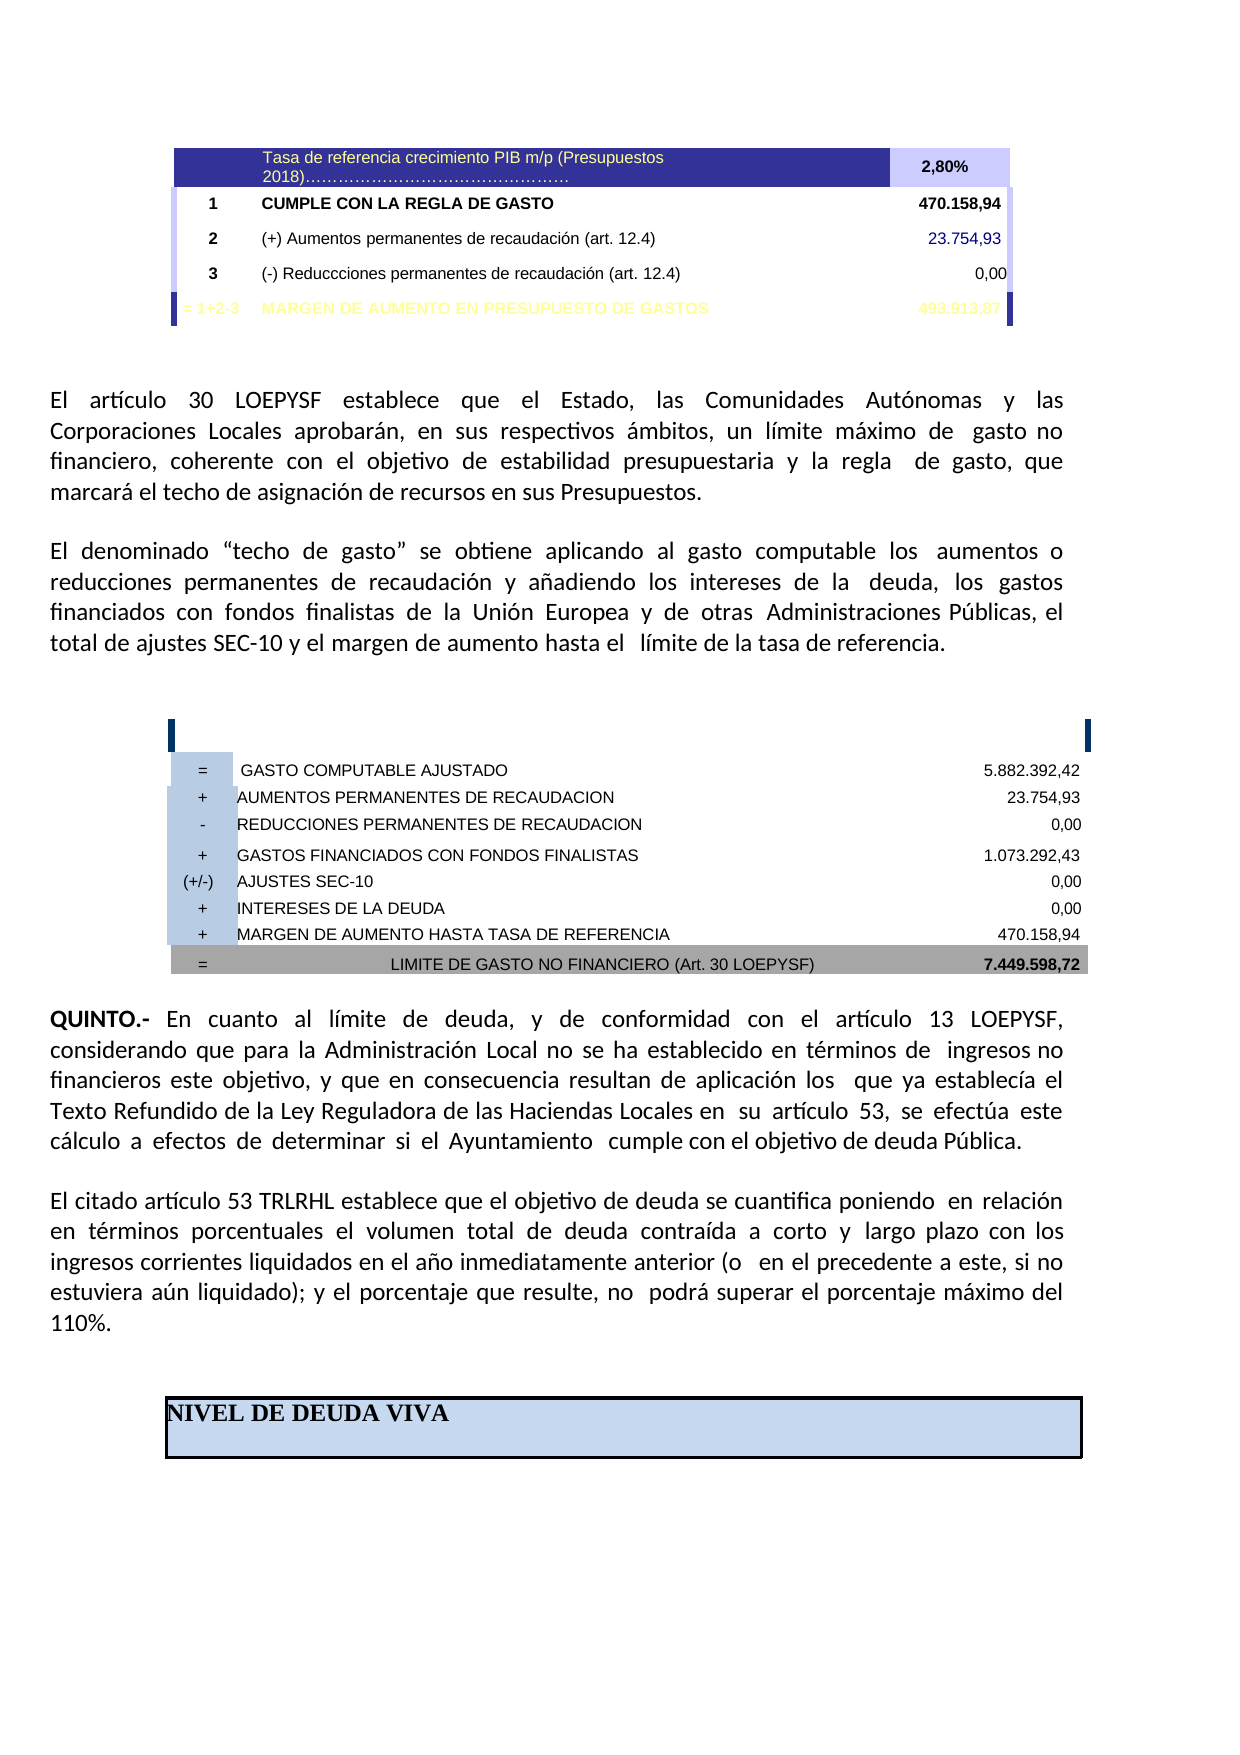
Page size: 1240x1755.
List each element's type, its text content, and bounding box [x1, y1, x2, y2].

table_cell 470.158,94 [901, 923, 1088, 945]
table_cell 1 [177, 187, 254, 222]
table_header Tasa de referencia crecimiento PIB m/p (Presupuestos 2018)………………………………………… [174, 148, 883, 187]
table_cell 23.754,93 [901, 786, 1088, 812]
table_cell 7.449.598,72 [901, 945, 1088, 974]
table_cell CUMPLE CON LA REGLA DE GASTO [256, 187, 885, 222]
table_cell 0,00 [901, 812, 1088, 841]
table_cell 470.158,94 [888, 187, 1007, 222]
text El artículo 30 LOEPYSF establece que el Estado, las Comunidades Autónomas y las Corporaciones Locales aprobarán, en sus respectivos ámbitos, un límite máximo de gasto no financiero, coherente con el objetivo de estabilidad presupuestaria y la regla de gasto, que marcará el techo de asignación de recursos en sus Presupuestos. [50, 384, 1063, 506]
table_cell (+/-) [176, 870, 229, 897]
table_cell (+) Aumentos permanentes de recaudación (art. 12.4) [256, 222, 885, 257]
table_cell 0,00 [901, 897, 1088, 923]
table_cell 3 [177, 257, 254, 292]
table_cell + [176, 841, 229, 870]
table_cell AUMENTOS PERMANENTES DE RECAUDACION [238, 786, 901, 812]
table_cell = 1+2-3 [177, 292, 254, 326]
table_cell 1.073.292,43 [901, 841, 1088, 870]
text El citado artículo 53 TRLRHL establece que el objetivo de deuda se cuantifica poniendo en relación en términos porcentuales el volumen total de deuda contraída a corto y largo plazo con los ingresos corrientes liquidados en el año inmediatamente anterior (o en el precedente a este, si no estuviera aún liquidado); y el porcentaje que resulte, no podrá superar el porcentaje máximo del 110%. [50, 1185, 1064, 1337]
table_cell 23.754,93 [888, 222, 1007, 257]
text QUINTO.- En cuanto al límite de deuda, y de conformidad con el artículo 13 LOEPYSF, considerando que para la Administración Local no se ha establecido en términos de ingresos no financieros este objetivo, y que en consecuencia resultan de aplicación los que ya establecía el Texto Refundido de la Ley Reguladora de las Haciendas Locales en su artículo 53, se efectúa este cálculo a efectos de determinar si el Ayuntamiento cumple con el objetivo de deuda Pública. [50, 1003, 1063, 1156]
table_cell 493.913,87 [888, 292, 1007, 326]
table_header 2,80% [890, 148, 1010, 187]
table_cell = [171, 752, 233, 786]
table_cell INTERESES DE LA DEUDA [238, 897, 901, 923]
table_cell + [176, 786, 229, 812]
table_cell 0,00 [901, 870, 1088, 897]
table_cell 2 [177, 222, 254, 257]
table_header Cálculo del Límite de Gasto no financiero [175, 719, 1085, 752]
table_cell REDUCCIONES PERMANENTES DE RECAUDACION [238, 812, 901, 841]
text El denominado “techo de gasto” se obtiene aplicando al gasto computable los aumentos o reducciones permanentes de recaudación y añadiendo los intereses de la deuda, los gastos financiados con fondos finalistas de la Unión Europea y de otras Administraciones Públicas, el total de ajustes SEC-10 y el margen de aumento hasta el límite de la tasa de referencia. [50, 535, 1064, 657]
table_cell = [171, 945, 233, 974]
table_cell GASTOS FINANCIADOS CON FONDOS FINALISTAS [238, 841, 901, 870]
table_cell - [176, 812, 229, 841]
table_cell MARGEN DE AUMENTO HASTA TASA DE REFERENCIA [238, 923, 901, 945]
table_cell AJUSTES SEC-10 [238, 870, 901, 897]
table_cell LIMITE DE GASTO NO FINANCIERO (Art. 30 LOEPYSF) [233, 945, 901, 974]
table_cell + [176, 923, 229, 945]
table_cell 5.882.392,42 [901, 752, 1088, 786]
table_cell + [176, 897, 229, 923]
table_cell MARGEN DE AUMENTO EN PRESUPUESTO DE GASTOS [256, 292, 885, 326]
table_cell 0,00 [888, 257, 1007, 292]
table_cell GASTO COMPUTABLE AJUSTADO [233, 752, 901, 786]
table_cell (-) Reduccciones permanentes de recaudación (art. 12.4) [256, 257, 885, 292]
